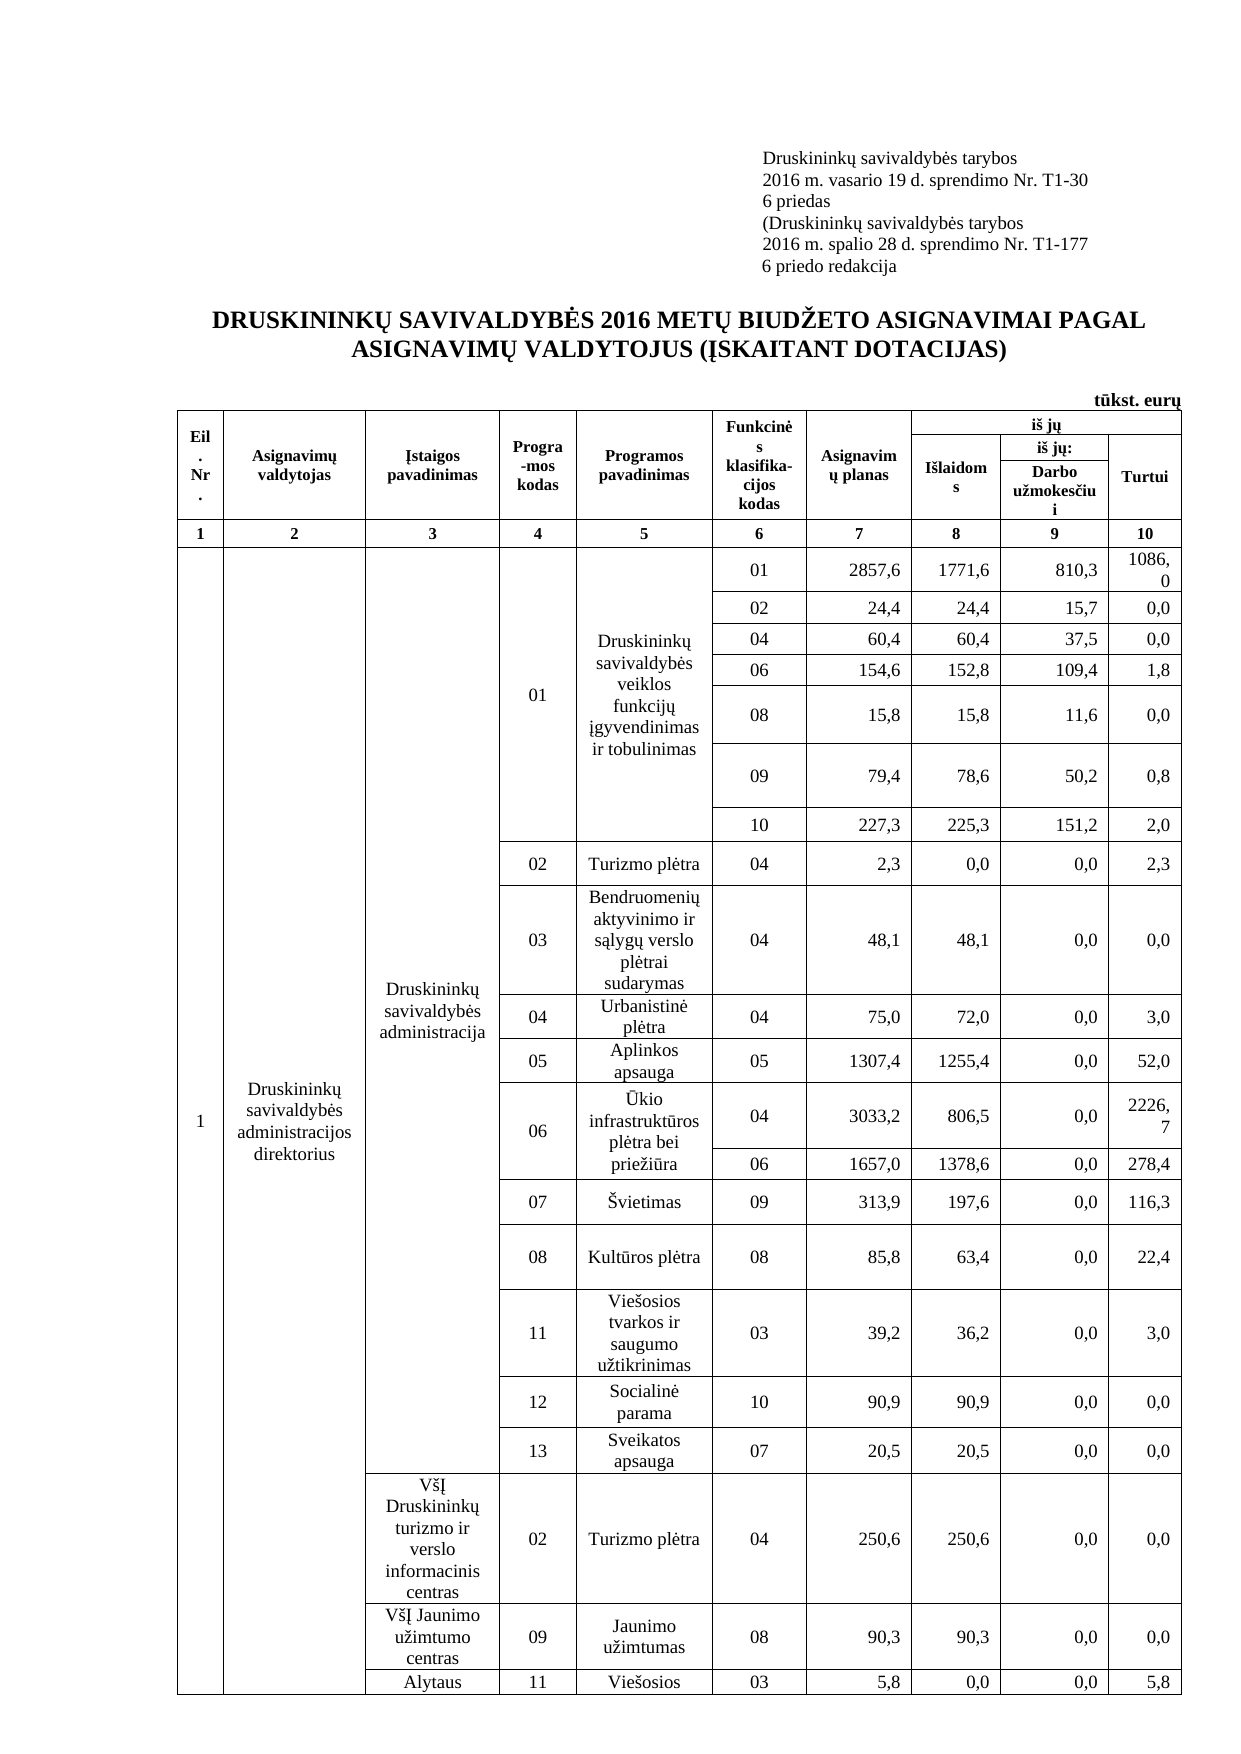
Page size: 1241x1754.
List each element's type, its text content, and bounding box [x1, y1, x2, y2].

table_cell 3,0 [1109, 995, 1181, 1038]
table_cell 07 [713, 1428, 806, 1473]
table_cell 2,0 [1109, 808, 1181, 841]
table_cell 0,0 [1109, 1428, 1181, 1473]
table_cell 01 [713, 548, 806, 591]
table_cell 0,0 [1109, 1474, 1181, 1603]
text 6 priedas [290, 190, 1181, 212]
table_cell 0,0 [1109, 1377, 1181, 1427]
table_cell 06 [500, 1083, 576, 1179]
table_cell 09 [500, 1604, 576, 1669]
table_cell 11,6 [1001, 686, 1108, 743]
table_cell 24,4 [807, 592, 911, 622]
table_cell 11 [500, 1670, 576, 1694]
table_cell 60,4 [807, 624, 911, 654]
table_cell 48,1 [807, 886, 911, 994]
table_header Asignavimų planas [807, 411, 911, 519]
table_cell 05 [713, 1039, 806, 1082]
table_cell 0,0 [1001, 1083, 1108, 1148]
table_cell 0,0 [912, 842, 1000, 885]
table_cell 0,0 [1001, 886, 1108, 994]
table_cell 0,0 [1001, 1428, 1108, 1473]
table_cell Darbo užmokesčiui [1001, 461, 1108, 519]
table_cell 01 [500, 548, 576, 841]
table_cell 72,0 [912, 995, 1000, 1038]
table_cell 0,0 [1109, 886, 1181, 994]
table_cell 0,0 [1001, 1474, 1108, 1603]
table_cell 313,9 [807, 1180, 911, 1224]
table_cell 03 [500, 886, 576, 994]
text tūkst. eurų [177, 389, 1181, 410]
text Druskininkų savivaldybės tarybos [477, 147, 1181, 168]
table_cell 6 [713, 520, 806, 547]
table_cell 20,5 [807, 1428, 911, 1473]
table_cell 79,4 [807, 744, 911, 807]
table_cell 5,8 [807, 1670, 911, 1694]
table_cell 22,4 [1109, 1225, 1181, 1288]
table_cell 0,0 [912, 1670, 1000, 1694]
table_cell Alytaus [366, 1670, 499, 1694]
table_header Eil. Nr. [178, 411, 223, 519]
table_cell 15,8 [807, 686, 911, 743]
table_cell 0,0 [1001, 1290, 1108, 1376]
table_cell 90,3 [807, 1604, 911, 1669]
table_cell 0,0 [1109, 592, 1181, 622]
table_cell 2857,6 [807, 548, 911, 591]
table_cell 0,0 [1109, 1604, 1181, 1669]
table_cell 9 [1001, 520, 1108, 547]
table_cell 36,2 [912, 1290, 1000, 1376]
table_cell 08 [713, 1225, 806, 1288]
table_cell 37,5 [1001, 624, 1108, 654]
table_cell 116,3 [1109, 1180, 1181, 1224]
table_cell 0,0 [1109, 624, 1181, 654]
table_cell 278,4 [1109, 1149, 1181, 1179]
table_cell Socialinė parama [577, 1377, 712, 1427]
table_cell 24,4 [912, 592, 1000, 622]
table_header Progra-mos kodas [500, 411, 576, 519]
table_cell 0,0 [1001, 1180, 1108, 1224]
table_cell 90,9 [807, 1377, 911, 1427]
table_cell 0,0 [1001, 1225, 1108, 1288]
table_cell Jaunimo užimtumas [577, 1604, 712, 1669]
table_cell 5 [577, 520, 712, 547]
table_cell 39,2 [807, 1290, 911, 1376]
table_cell 152,8 [912, 655, 1000, 685]
table_cell VšĮ Jaunimo užimtumo centras [366, 1604, 499, 1669]
table_cell 04 [500, 995, 576, 1038]
table_cell Sveikatos apsauga [577, 1428, 712, 1473]
table_cell 250,6 [807, 1474, 911, 1603]
table_cell 78,6 [912, 744, 1000, 807]
table_cell Kultūros plėtra [577, 1225, 712, 1288]
table_cell 2 [224, 520, 365, 547]
table_cell 15,8 [912, 686, 1000, 743]
table_cell 1771,6 [912, 548, 1000, 591]
table_cell 15,7 [1001, 592, 1108, 622]
table_cell 03 [713, 1670, 806, 1694]
table_cell Druskininkų savivaldybės veiklos funkcijų įgyvendinimas ir tobulinimas [577, 548, 712, 841]
table_cell Bendruomenių aktyvinimo ir sąlygų verslo plėtrai sudarymas [577, 886, 712, 994]
table_cell 5,8 [1109, 1670, 1181, 1694]
table_cell Aplinkos apsauga [577, 1039, 712, 1082]
table_cell 1657,0 [807, 1149, 911, 1179]
table_cell 0,0 [1001, 842, 1108, 885]
table_header Funkcinės klasifika-cijos kodas [713, 411, 806, 519]
table_cell 810,3 [1001, 548, 1108, 591]
table_cell Urbanistinė plėtra [577, 995, 712, 1038]
table_cell 13 [500, 1428, 576, 1473]
table_cell 63,4 [912, 1225, 1000, 1288]
text (Druskininkų savivaldybės tarybos [290, 212, 1181, 233]
table_cell 3 [366, 520, 499, 547]
table_cell 06 [713, 655, 806, 685]
table_cell 03 [713, 1290, 806, 1376]
table_cell Švietimas [577, 1180, 712, 1224]
table_cell Viešosios tvarkos ir saugumo užtikrinimas [577, 1290, 712, 1376]
table_cell 04 [713, 842, 806, 885]
table_cell 1307,4 [807, 1039, 911, 1082]
table_cell 225,3 [912, 808, 1000, 841]
table_cell 3,0 [1109, 1290, 1181, 1376]
table_cell 50,2 [1001, 744, 1108, 807]
table_cell 151,2 [1001, 808, 1108, 841]
table_cell 109,4 [1001, 655, 1108, 685]
table_cell 12 [500, 1377, 576, 1427]
table_cell 85,8 [807, 1225, 911, 1288]
table_cell 154,6 [807, 655, 911, 685]
table_cell 09 [713, 1180, 806, 1224]
table_cell Turizmo plėtra [577, 1474, 712, 1603]
table_cell 08 [713, 1604, 806, 1669]
table_cell 11 [500, 1290, 576, 1376]
text 2016 m. vasario 19 d. sprendimo Nr. T1-30 [290, 168, 1181, 190]
text 2016 m. spalio 28 d. sprendimo Nr. T1-177 [290, 233, 1181, 255]
table_cell Turizmo plėtra [577, 842, 712, 885]
text DRUSKININKŲ SAVIVALDYBĖS 2016 METŲ BIUDŽETO ASIGNAVIMAI PAGAL ASIGNAVIMŲ VALDYTOJUS (ĮSKAITANT DOTACIJAS) [177, 305, 1181, 362]
table_cell Druskininkų savivaldybės administracija [366, 548, 499, 1473]
table_cell 10 [713, 808, 806, 841]
table_cell 20,5 [912, 1428, 1000, 1473]
table_cell 90,3 [912, 1604, 1000, 1669]
table_cell 0,8 [1109, 744, 1181, 807]
table_cell Druskininkų savivaldybės administracijos direktorius [224, 548, 365, 1694]
table_cell 0,0 [1001, 1149, 1108, 1179]
table_cell 10 [1109, 520, 1181, 547]
table_cell 05 [500, 1039, 576, 1082]
table_cell 75,0 [807, 995, 911, 1038]
table_cell 1,8 [1109, 655, 1181, 685]
table_cell 7 [807, 520, 911, 547]
table_cell Viešosios [577, 1670, 712, 1694]
table_cell 08 [713, 686, 806, 743]
table_cell 250,6 [912, 1474, 1000, 1603]
table_cell 52,0 [1109, 1039, 1181, 1082]
table_header Įstaigos pavadinimas [366, 411, 499, 519]
table_cell 197,6 [912, 1180, 1000, 1224]
table_cell 4 [500, 520, 576, 547]
table_cell 0,0 [1001, 1039, 1108, 1082]
table_cell 02 [500, 1474, 576, 1603]
table_cell 48,1 [912, 886, 1000, 994]
table_cell 04 [713, 886, 806, 994]
table_cell 1378,6 [912, 1149, 1000, 1179]
table_cell 806,5 [912, 1083, 1000, 1148]
table_cell 90,9 [912, 1377, 1000, 1427]
table_cell iš jų: [1001, 435, 1108, 460]
table_cell Turtui [1109, 435, 1181, 519]
table_cell 10 [713, 1377, 806, 1427]
table_cell 3033,2 [807, 1083, 911, 1148]
table_cell 04 [713, 995, 806, 1038]
table_cell 1255,4 [912, 1039, 1000, 1082]
table_cell 02 [500, 842, 576, 885]
table_cell 0,0 [1001, 995, 1108, 1038]
table_header iš jų [912, 411, 1181, 434]
table_header Asignavimų valdytojas [224, 411, 365, 519]
table_cell 0,0 [1001, 1670, 1108, 1694]
table_cell 09 [713, 744, 806, 807]
table_cell 2226,7 [1109, 1083, 1181, 1148]
table_cell 8 [912, 520, 1000, 547]
table_cell 0,0 [1001, 1377, 1108, 1427]
text 6 priedo redakcija [403, 255, 1181, 276]
table_cell 07 [500, 1180, 576, 1224]
table_cell 08 [500, 1225, 576, 1288]
table_cell VšĮ Druskininkų turizmo ir verslo informacinis centras [366, 1474, 499, 1603]
table_cell 04 [713, 624, 806, 654]
table_cell 1 [178, 520, 223, 547]
table_cell 2,3 [807, 842, 911, 885]
table_cell 02 [713, 592, 806, 622]
table_cell 04 [713, 1474, 806, 1603]
table_cell 1086,0 [1109, 548, 1181, 591]
table_cell Išlaidoms [912, 435, 1000, 519]
table_cell Ūkio infrastruktūros plėtra bei priežiūra [577, 1083, 712, 1179]
table_cell 06 [713, 1149, 806, 1179]
table_header Programos pavadinimas [577, 411, 712, 519]
table_cell 0,0 [1001, 1604, 1108, 1669]
table_cell 60,4 [912, 624, 1000, 654]
table_cell 0,0 [1109, 686, 1181, 743]
table_cell 1 [178, 548, 223, 1694]
table_cell 227,3 [807, 808, 911, 841]
table_cell 2,3 [1109, 842, 1181, 885]
table_cell 04 [713, 1083, 806, 1148]
